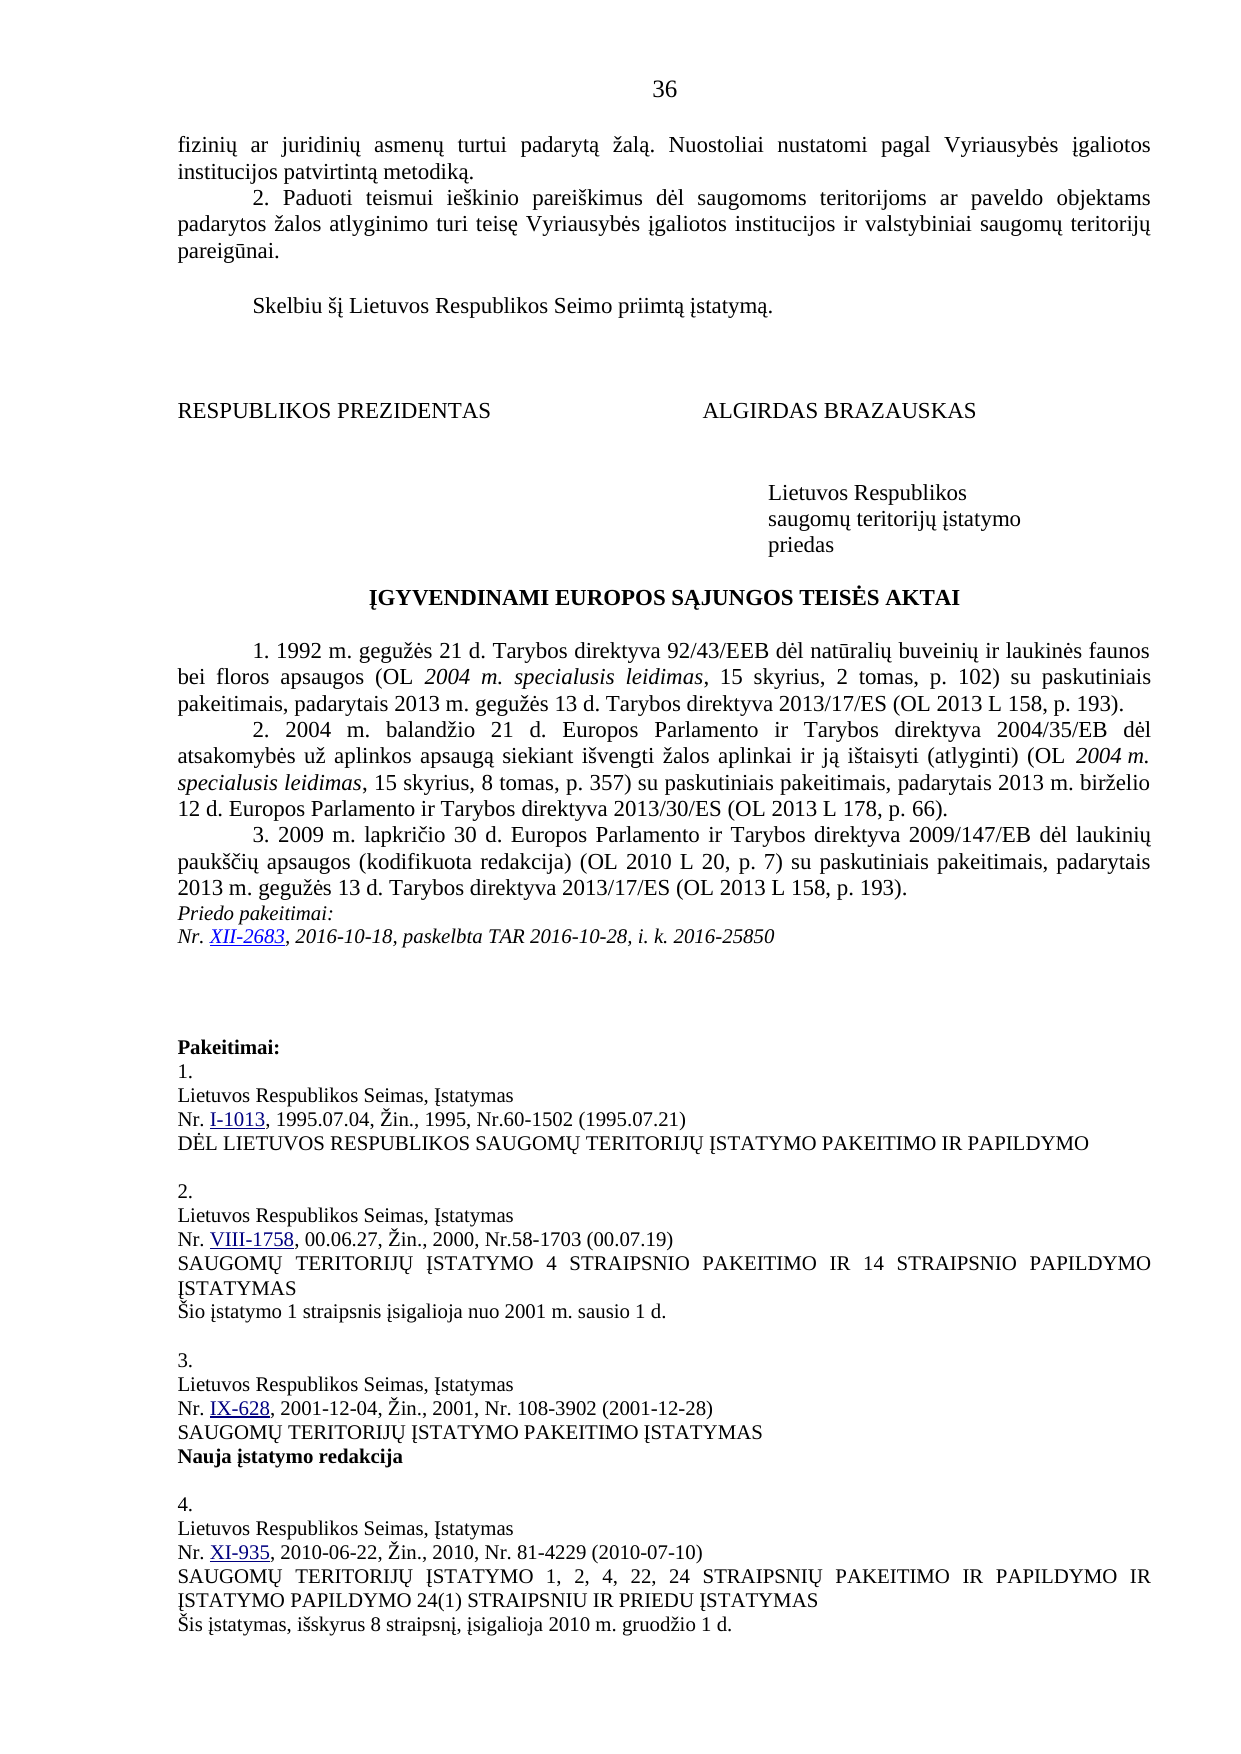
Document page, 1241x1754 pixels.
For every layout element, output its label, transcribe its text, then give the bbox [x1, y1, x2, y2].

text Priedo pakeitimai: [177, 900, 1152, 924]
text RESPUBLIKOS PREZIDENTAS ALGIRDAS BRAZAUSKAS [177, 397, 1152, 424]
text Skelbiu šį Lietuvos Respublikos Seimo priimtą įstatymą. [177, 292, 1152, 318]
text 3. [177, 1348, 1152, 1372]
text Lietuvos Respublikos Seimas, Įstatymas [177, 1372, 1152, 1396]
text SAUGOMŲ TERITORIJŲ ĮSTATYMO PAKEITIMO ĮSTATYMAS [177, 1420, 1152, 1444]
text DĖL LIETUVOS RESPUBLIKOS SAUGOMŲ TERITORIJŲ ĮSTATYMO PAKEITIMO IR PAPILDYMO [177, 1131, 1152, 1155]
text fizinių ar juridinių asmenų turtui padarytą žalą. Nuostoliai nustatomi pagal Vyriausybės įgaliotos institucijos patvirtintą metodiką. [177, 131, 1152, 184]
text 4. [177, 1492, 1152, 1516]
text 2. 2004 m. balandžio 21 d. Europos Parlamento ir Tarybos direktyva 2004/35/EB dėl atsakomybės už aplinkos apsaugą siekiant išvengti žalos aplinkai ir ją ištaisyti (atlyginti) (OL 2004 m. specialusis leidimas, 15 skyrius, 8 tomas, p. 357) su paskutiniais pakeitimais, padarytais 2013 m. birželio 12 d. Europos Parlamento ir Tarybos direktyva 2013/30/ES (OL 2013 L 178, p. 66). [177, 716, 1152, 821]
text Šio įstatymo 1 straipsnis įsigalioja nuo 2001 m. sausio 1 d. [177, 1299, 1152, 1323]
text SAUGOMŲ TERITORIJŲ ĮSTATYMO 4 STRAIPSNIO PAKEITIMO IR 14 STRAIPSNIO PAPILDYMO ĮSTATYMAS [177, 1251, 1152, 1299]
text 3. 2009 m. lapkričio 30 d. Europos Parlamento ir Tarybos direktyva 2009/147/EB dėl laukinių paukščių apsaugos (kodifikuota redakcija) (OL 2010 L 20, p. 7) su paskutiniais pakeitimais, padarytais 2013 m. gegužės 13 d. Tarybos direktyva 2013/17/ES (OL 2013 L 158, p. 193). [177, 821, 1152, 900]
text Lietuvos Respublikos Seimas, Įstatymas [177, 1203, 1152, 1227]
text SAUGOMŲ TERITORIJŲ ĮSTATYMO 1, 2, 4, 22, 24 STRAIPSNIŲ PAKEITIMO IR PAPILDYMO IR ĮSTATYMO PAPILDYMO 24(1) STRAIPSNIU IR PRIEDU ĮSTATYMAS [177, 1564, 1152, 1612]
text Nr. XI-935, 2010-06-22, Žin., 2010, Nr. 81-4229 (2010-07-10) [177, 1540, 1152, 1564]
text ĮGYVENDINAMI EUROPOS SĄJUNGOS TEISĖS AKTAI [177, 584, 1152, 611]
text Lietuvos Respublikos Seimas, Įstatymas [177, 1516, 1152, 1540]
text Nr. I-1013, 1995.07.04, Žin., 1995, Nr.60-1502 (1995.07.21) [177, 1107, 1152, 1131]
text Nauja įstatymo redakcija [177, 1444, 1152, 1468]
text Nr. VIII-1758, 00.06.27, Žin., 2000, Nr.58-1703 (00.07.19) [177, 1227, 1152, 1251]
text saugomų teritorijų įstatymo [768, 505, 1152, 531]
text Nr. IX-628, 2001-12-04, Žin., 2001, Nr. 108-3902 (2001-12-28) [177, 1396, 1152, 1420]
text Šis įstatymas, išskyrus 8 straipsnį, įsigalioja 2010 m. gruodžio 1 d. [177, 1612, 1152, 1636]
text 1. [177, 1059, 1152, 1083]
text Nr. XII-2683, 2016-10-18, paskelbta TAR 2016-10-28, i. k. 2016-25850 [177, 924, 1152, 948]
text 1. 1992 m. gegužės 21 d. Tarybos direktyva 92/43/EEB dėl natūralių buveinių ir laukinės faunos bei floros apsaugos (OL 2004 m. specialusis leidimas, 15 skyrius, 2 tomas, p. 102) su paskutiniais pakeitimais, padarytais 2013 m. gegužės 13 d. Tarybos direktyva 2013/17/ES (OL 2013 L 158, p. 193). [177, 637, 1152, 716]
text priedas [768, 531, 1152, 558]
text 2. Paduoti teismui ieškinio pareiškimus dėl saugomoms teritorijoms ar paveldo objektams padarytos žalos atlyginimo turi teisę Vyriausybės įgaliotos institucijos ir valstybiniai saugomų teritorijų pareigūnai. [177, 184, 1152, 263]
text 2. [177, 1179, 1152, 1203]
text Lietuvos Respublikos Seimas, Įstatymas [177, 1083, 1152, 1107]
text Lietuvos Respublikos [768, 479, 1152, 505]
text Pakeitimai: [177, 1035, 1152, 1059]
